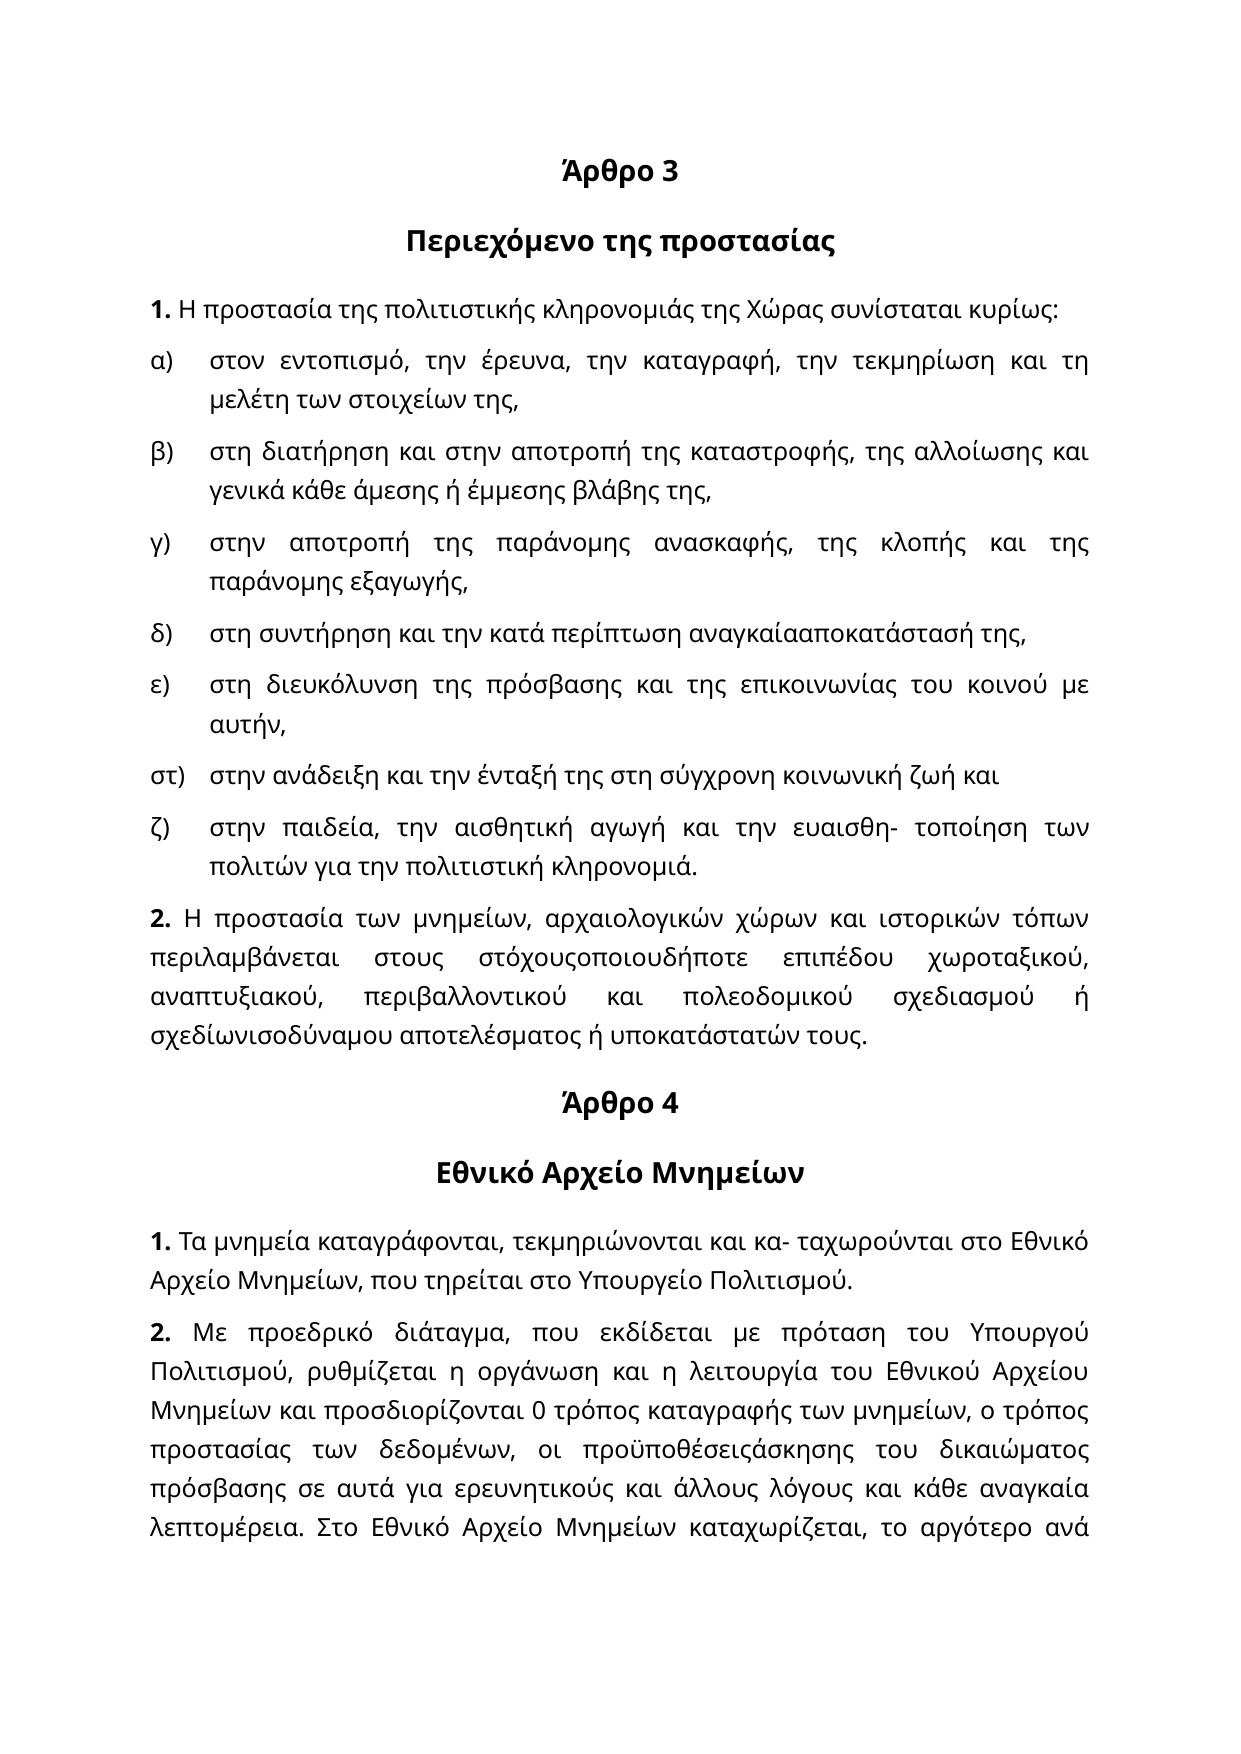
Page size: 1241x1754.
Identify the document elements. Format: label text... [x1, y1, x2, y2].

list στ) στην ανάδειξη και την ένταξή της στη σύγχρονη κοινωνική ζωή και [150, 758, 1090, 792]
list ζ) στην παιδεία, την αισθητική αγωγή και την ευαισθη- τοποίηση των πολιτών για την πολιτιστική κληρονομιά. [150, 809, 1090, 883]
list β) στη διατήρηση και στην αποτροπή της καταστροφής, της αλλοίωσης και γενικά κάθε άμεσης ή έμμεσης βλάβης της, [150, 434, 1090, 507]
text 2. Με προεδρικό διάταγμα, που εκδίδεται με πρόταση του Υπουργού Πολιτισμού, ρυθμίζεται η οργάνωση και η λειτουργία του Εθνικού Αρχείου Μνημείων και προσδιορίζονται 0 τρόπος καταγραφής των μνημείων, ο τρόπος προστασίας των δεδομένων, οι προϋποθέσειςάσκησης του δικαιώματος πρόσβασης σε αυτά για ερευνητικούς και άλλους λόγους και κάθε αναγκαία λεπτομέρεια. Στο Εθνικό Αρχείο Μνημείων καταχωρίζεται, το αργότερο ανά [150, 1314, 1090, 1544]
text 1. Η προστασία της πολιτιστικής κληρονομιάς της Χώρας συνίσταται κυρίως: [150, 291, 1090, 325]
list α) στον εντοπισμό, την έρευνα, την καταγραφή, την τεκμηρίωση και τη μελέτη των στοιχείων της, [150, 343, 1090, 416]
list ε) στη διευκόλυνση της πρόσβασης και της επικοινωνίας του κοινού με αυτήν, [150, 667, 1090, 740]
list γ) στην αποτροπή της παράνομης ανασκαφής, της κλοπής και της παράνομης εξαγωγής, [150, 524, 1090, 598]
text 1. Τα μνημεία καταγράφονται, τεκμηριώνονται και κα- ταχωρούνται στο Εθνικό Αρχείο Μνημείων, που τηρείται στο Υπουργείο Πολιτισμού. [150, 1223, 1090, 1297]
subtitle Εθνικό Αρχείο Μνημείων [150, 1153, 1090, 1192]
subtitle Περιεχόμενο της προστασίας [150, 221, 1090, 260]
subtitle Άρθρο 3 [150, 150, 1090, 190]
text 2. Η προστασία των μνημείων, αρχαιολογικών χώρων και ιστορικών τόπων περιλαμβάνεται στους στόχουςοποιουδήποτε επιπέδου χωροταξικού, αναπτυξιακού, περιβαλλοντικού και πολεοδομικού σχεδιασμού ή σχεδίωνισοδύναμου αποτελέσματος ή υποκατάστατών τους. [150, 900, 1090, 1052]
list δ) στη συντήρηση και την κατά περίπτωση αναγκαίααποκατάστασή της, [150, 615, 1090, 649]
subtitle Άρθρο 4 [150, 1082, 1090, 1122]
